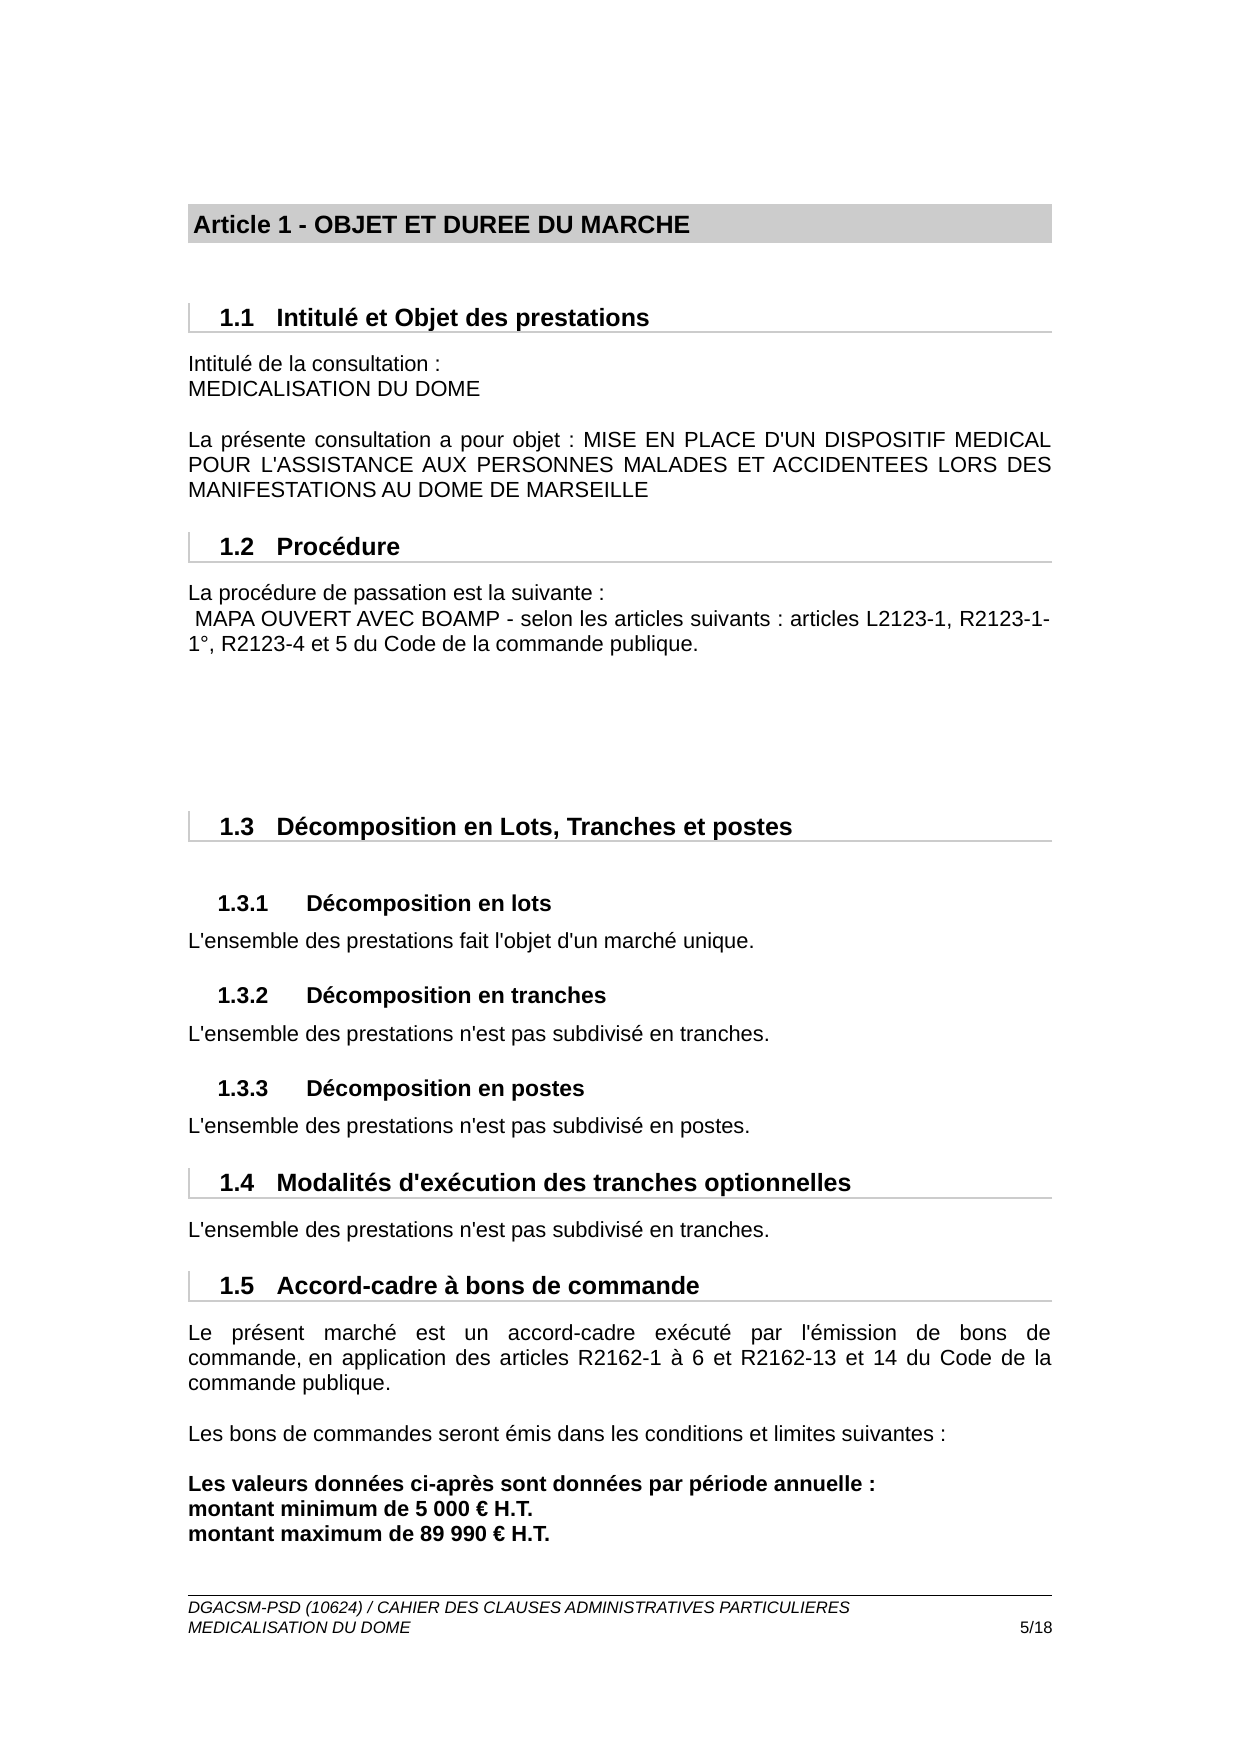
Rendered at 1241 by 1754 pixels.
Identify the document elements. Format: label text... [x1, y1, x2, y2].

subtitle Décomposition en postes [188, 1075, 1052, 1101]
text Les valeurs données ci-après sont données par période annuelle : [188, 1471, 1052, 1496]
subtitle Intitulé et Objet des prestations [188, 302, 1052, 331]
text Les bons de commandes seront émis dans les conditions et limites suivantes : [188, 1421, 1052, 1446]
text La procédure de passation est la suivante : [188, 580, 1052, 606]
text L'ensemble des prestations n'est pas subdivisé en tranches. [188, 1216, 1052, 1242]
subtitle Accord-cadre à bons de commande [190, 1271, 1052, 1300]
text MEDICALISATION DU DOME [188, 376, 1052, 401]
text montant minimum de 5 000 € H.T. [188, 1496, 1052, 1521]
text La présente consultation a pour objet : MISE EN PLACE D'UN DISPOSITIF MEDICAL POUR L'ASSISTANCE AUX PERSONNES MALADES ET ACCIDENTEES LORS DES MANIFESTATIONS AU DOME DE MARSEILLE [188, 427, 1052, 502]
text Intitulé de la consultation : [188, 351, 1052, 376]
text MAPA OUVERT AVEC BOAMP - selon les articles suivants : articles L2123-1, R2123-1-1°, R2123-4 et 5 du Code de la commande publique. [188, 606, 1052, 656]
text L'ensemble des prestations fait l'objet d'un marché unique. [188, 928, 1052, 953]
subtitle Décomposition en tranches [188, 982, 1052, 1009]
subtitle Décomposition en lots [188, 889, 1052, 916]
subtitle Modalités d'exécution des tranches optionnelles [190, 1168, 1052, 1197]
text L'ensemble des prestations n'est pas subdivisé en tranches. [188, 1020, 1052, 1046]
subtitle Décomposition en Lots, Tranches et postes [190, 811, 1052, 840]
text montant maximum de 89 990 € H.T. [188, 1521, 1052, 1547]
text L'ensemble des prestations n'est pas subdivisé en postes. [188, 1113, 1052, 1138]
subtitle Procédure [190, 532, 1052, 561]
subtitle OBJET ET DUREE DU MARCHE [190, 207, 1050, 241]
text Le présent marché est un accord-cadre exécuté par l'émission de bons de commande, en application des articles R2162-1 à 6 et R2162-13 et 14 du Code de la commande publique. [188, 1320, 1052, 1395]
